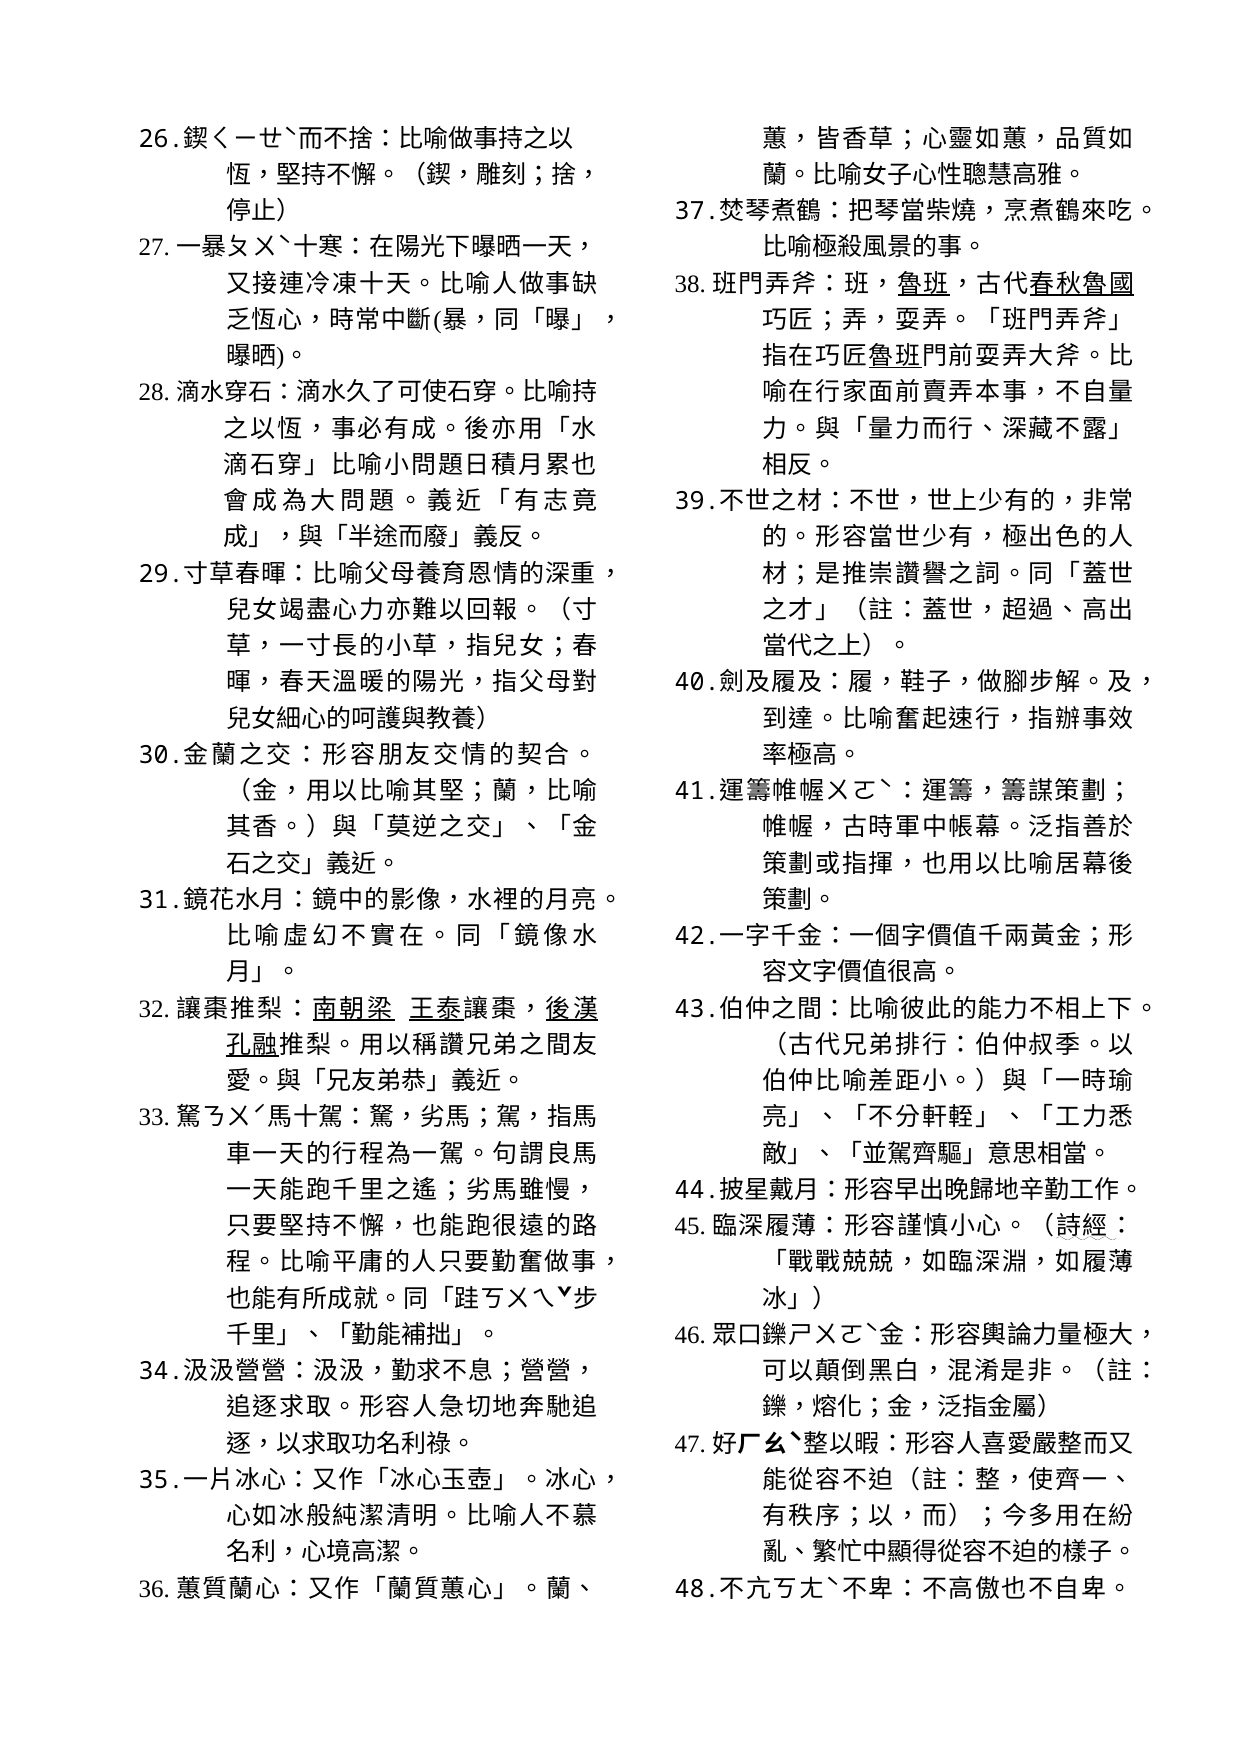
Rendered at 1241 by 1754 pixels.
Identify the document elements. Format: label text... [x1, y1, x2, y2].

list 蕙質蘭心：又作「蘭質蕙心」。蘭、 [138, 1568, 598, 1604]
list 一暴ㄆㄨˋ十寒：在陽光下曝晒一天，又接連冷凍十天。比喻人做事缺乏恆心，時常中斷(暴，同「曝」，曝晒)。 [138, 227, 598, 372]
list 鏡花水月：鏡中的影像，水裡的月亮。比喻虛幻不實在。同「鏡像水月」。 [138, 879, 598, 988]
list 好ㄏㄠˋ整以暇：形容人喜愛嚴整而又能從容不迫（註：整，使齊一、有秩序；以，而）；今多用在紛亂、繁忙中顯得從容不迫的樣子。 [674, 1423, 1134, 1568]
list 鍥ㄑㄧㄝˋ而不捨：比喻做事持之以恆，堅持不懈。（鍥，雕刻；捨，停止） [138, 118, 598, 227]
list 伯仲之間：比喻彼此的能力不相上下。（古代兄弟排行：伯仲叔季。以伯仲比喻差距小。）與「一時瑜亮」、「不分軒輊」、「工力悉敵」、「並駕齊驅」意思相當。 [674, 988, 1134, 1169]
list 班門弄斧：班，魯班，古代春秋魯國巧匠；弄，耍弄。「班門弄斧」指在巧匠魯班門前耍弄大斧。比喻在行家面前賣弄本事，不自量力。與「量力而行、深藏不露」相反。 [674, 263, 1134, 481]
list 焚琴煮鶴：把琴當柴燒，烹煮鶴來吃。比喻極殺風景的事。 [674, 191, 1134, 263]
list 運籌帷幄ㄨㄛˋ：運籌，籌謀策劃；帷幄，古時軍中帳幕。泛指善於策劃或指揮，也用以比喻居幕後策劃。 [674, 771, 1134, 916]
list 臨深履薄：形容謹慎小心。（詩經：「戰戰兢兢，如臨深淵，如履薄冰」） [674, 1206, 1134, 1314]
list 滴水穿石：滴水久了可使石穿。比喻持之以恆，事必有成。後亦用「水滴石穿」比喻小問題日積月累也會成為大問題。義近「有志竟成」，與「半途而廢」義反。 [138, 372, 598, 553]
list 一片冰心：又作「冰心玉壺」。冰心，心如冰般純潔清明。比喻人不慕名利，心境高潔。 [138, 1459, 598, 1568]
list 不世之材：不世，世上少有的，非常的。形容當世少有，極出色的人材；是推崇讚譽之詞。同「蓋世之才」（註：蓋世，超過、高出當代之上）。 [674, 481, 1134, 662]
list 劍及履及：履，鞋子，做腳步解。及，到達。比喻奮起速行，指辦事效率極高。 [674, 662, 1134, 771]
list 汲汲營營：汲汲，勤求不息；營營，追逐求取。形容人急切地奔馳追逐，以求取功名利祿。 [138, 1351, 598, 1459]
list 眾口鑠ㄕㄨㄛˋ金：形容輿論力量極大，可以顛倒黑白，混淆是非。（註：鑠，熔化；金，泛指金屬） [674, 1314, 1134, 1423]
list 披星戴月：形容早出晚歸地辛勤工作。 [674, 1169, 1134, 1206]
list 不亢ㄎㄤˋ不卑：不高傲也不自卑。 [674, 1568, 1134, 1604]
list 蕙，皆香草；心靈如蕙，品質如蘭。比喻女子心性聰慧高雅。 [674, 118, 1134, 191]
list 寸草春暉：比喻父母養育恩情的深重，兒女竭盡心力亦難以回報。（寸草，一寸長的小草，指兒女；春暉，春天溫暖的陽光，指父母對兒女細心的呵護與教養） [138, 553, 598, 734]
list 讓棗推梨：南朝梁 王泰讓棗，後漢 孔融推梨。用以稱讚兄弟之間友愛。與「兄友弟恭」義近。 [138, 988, 598, 1097]
list 金蘭之交：形容朋友交情的契合。（金，用以比喻其堅；蘭，比喻其香。）與「莫逆之交」、「金石之交」義近。 [138, 734, 598, 879]
list 駑ㄋㄨˊ馬十駕：駑，劣馬；駕，指馬車一天的行程為一駕。句謂良馬一天能跑千里之遙；劣馬雖慢，只要堅持不懈，也能跑很遠的路程。比喻平庸的人只要勤奮做事，也能有所成就。同「跬ㄎㄨㄟˇ步千里」、「勤能補拙」。 [138, 1097, 598, 1351]
list 一字千金：一個字價值千兩黃金；形容文字價值很高。 [674, 916, 1134, 988]
